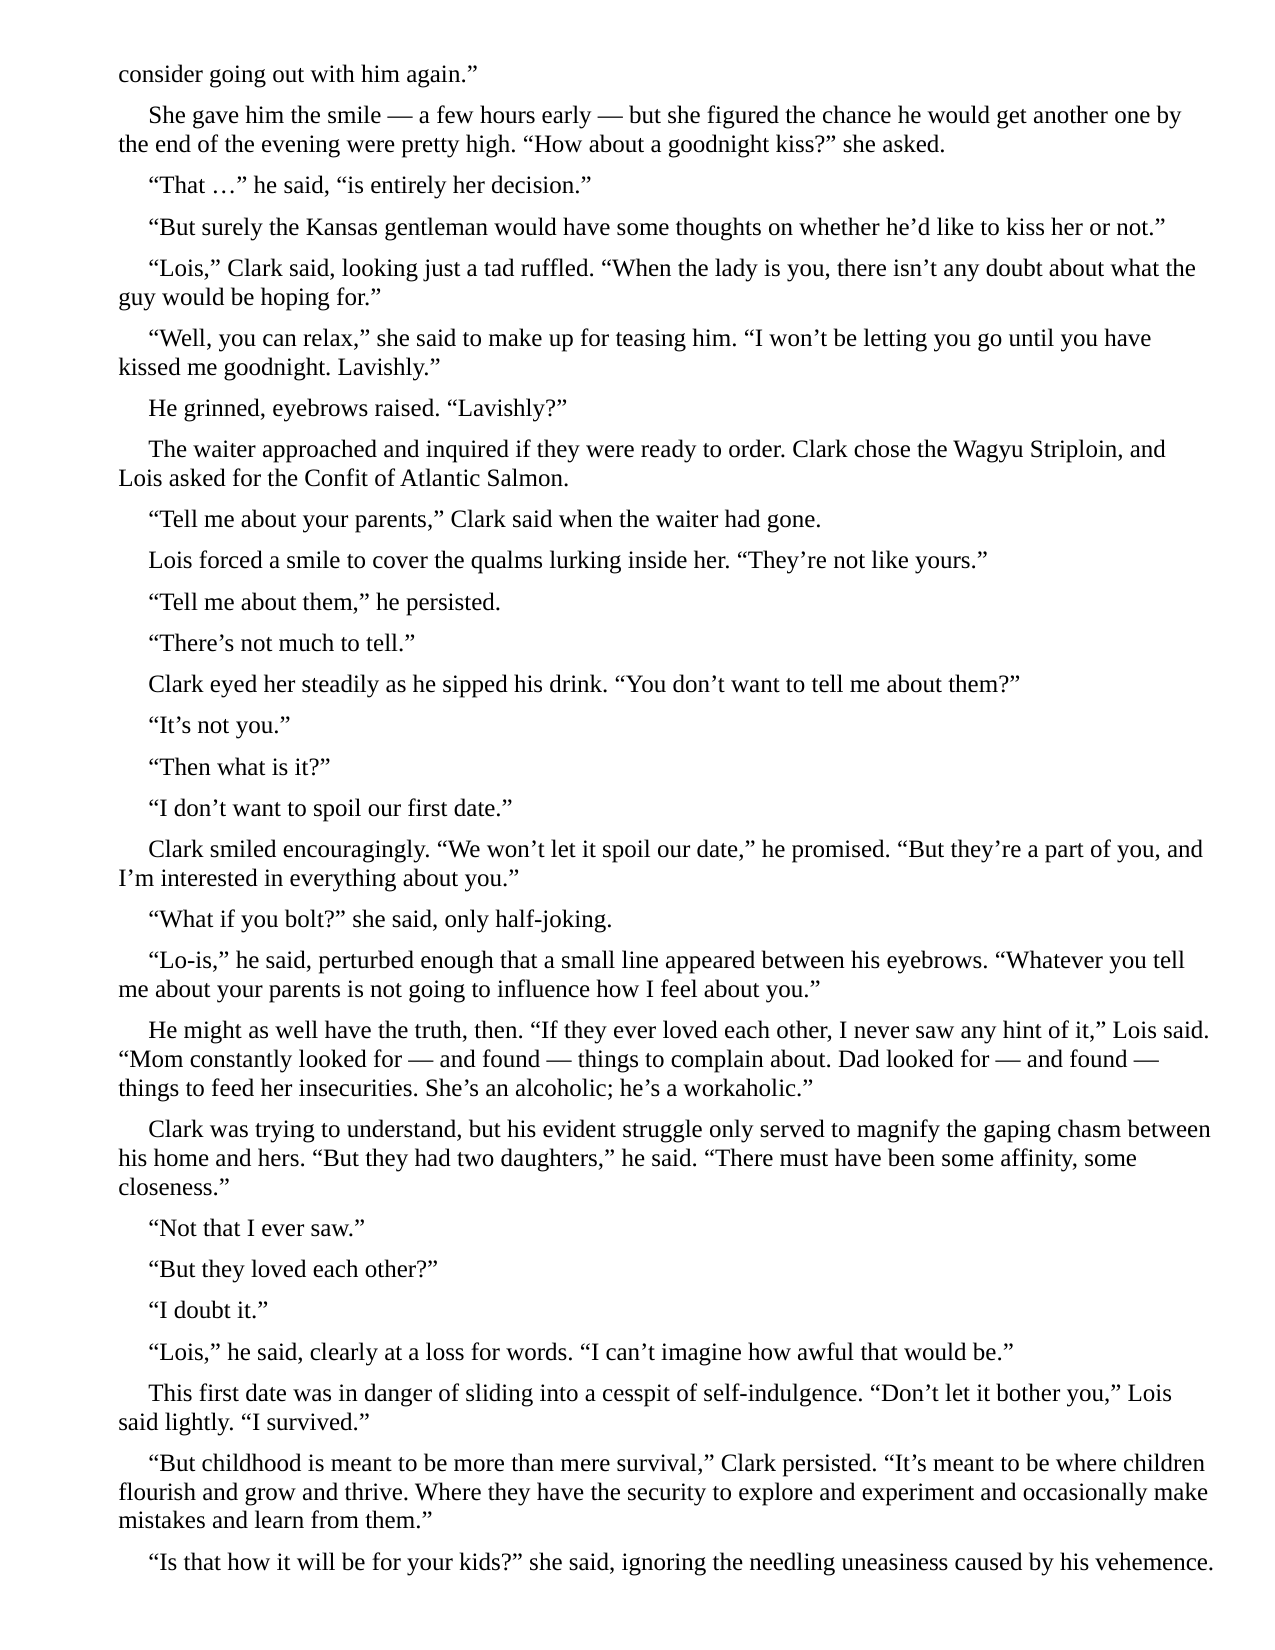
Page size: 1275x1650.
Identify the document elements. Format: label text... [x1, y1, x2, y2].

text The waiter approached and inquired if they were ready to order. Clark chose the Wagyu Striploin, and Lois asked for the Confit of Atlantic Salmon. [118, 434, 1216, 492]
text Lois forced a smile to cover the qualms lurking inside her. “They’re not like yours.” [118, 545, 1216, 574]
text “Not that I ever saw.” [118, 1213, 1216, 1242]
text “Lois,” he said, clearly at a loss for words. “I can’t imagine how awful that would be.” [118, 1337, 1216, 1365]
text Clark smiled encouragingly. “We won’t let it spoil our date,” he promised. “But they’re a part of you, and I’m interested in everything about you.” [118, 834, 1216, 892]
text “Lo-is,” he said, perturbed enough that a small line appeared between his eyebrows. “Whatever you tell me about your parents is not going to influence how I feel about you.” [118, 945, 1216, 1003]
text “I don’t want to spoil our first date.” [118, 793, 1216, 822]
text “I doubt it.” [118, 1295, 1216, 1324]
text “Lois,” Clark said, looking just a tad ruffled. “When the lady is you, there isn’t any doubt about what the guy would be hoping for.” [118, 253, 1216, 310]
text “Is that how it will be for your kids?” she said, ignoring the needling uneasiness caused by his vehemence. [118, 1547, 1216, 1575]
text “There’s not much to tell.” [118, 628, 1216, 657]
text “What if you bolt?” she said, only half-joking. [118, 904, 1216, 933]
text “Then what is it?” [118, 752, 1216, 780]
text “It’s not you.” [118, 710, 1216, 739]
text “Tell me about your parents,” Clark said when the waiter had gone. [118, 504, 1216, 533]
text “That …” he said, “is entirely her decision.” [118, 170, 1216, 199]
text “Tell me about them,” he persisted. [118, 587, 1216, 615]
text “Well, you can relax,” she said to make up for teasing him. “I won’t be letting you go until you have kissed me goodnight. Lavishly.” [118, 323, 1216, 380]
text “But surely the Kansas gentleman would have some thoughts on whether he’d like to kiss her or not.” [118, 212, 1216, 240]
text This first date was in danger of sliding into a cesspit of self-indulgence. “Don’t let it bother you,” Lois said lightly. “I survived.” [118, 1378, 1216, 1435]
text He might as well have the truth, then. “If they ever loved each other, I never saw any hint of it,” Lois said. “Mom constantly looked for — and found — things to complain about. Dad looked for — and found — things to feed her insecurities. She’s an alcoholic; he’s a workaholic.” [118, 1015, 1216, 1102]
text He grinned, eyebrows raised. “Lavishly?” [118, 393, 1216, 422]
text She gave him the smile — a few hours early — but she figured the chance he would get another one by the end of the evening were pretty high. “How about a goodnight kiss?” she asked. [118, 100, 1216, 158]
text “But they loved each other?” [118, 1254, 1216, 1283]
text Clark was trying to understand, but his evident struggle only served to magnify the gaping chasm between his home and hers. “But they had two daughters,” he said. “There must have been some affinity, some closeness.” [118, 1114, 1216, 1200]
text consider going out with him again.” [118, 59, 1216, 88]
text “But childhood is meant to be more than mere survival,” Clark persisted. “It’s meant to be where children flourish and grow and thrive. Where they have the security to explore and experiment and occasionally make mistakes and learn from them.” [118, 1448, 1216, 1534]
text Clark eyed her steadily as he sipped his drink. “You don’t want to tell me about them?” [118, 669, 1216, 698]
